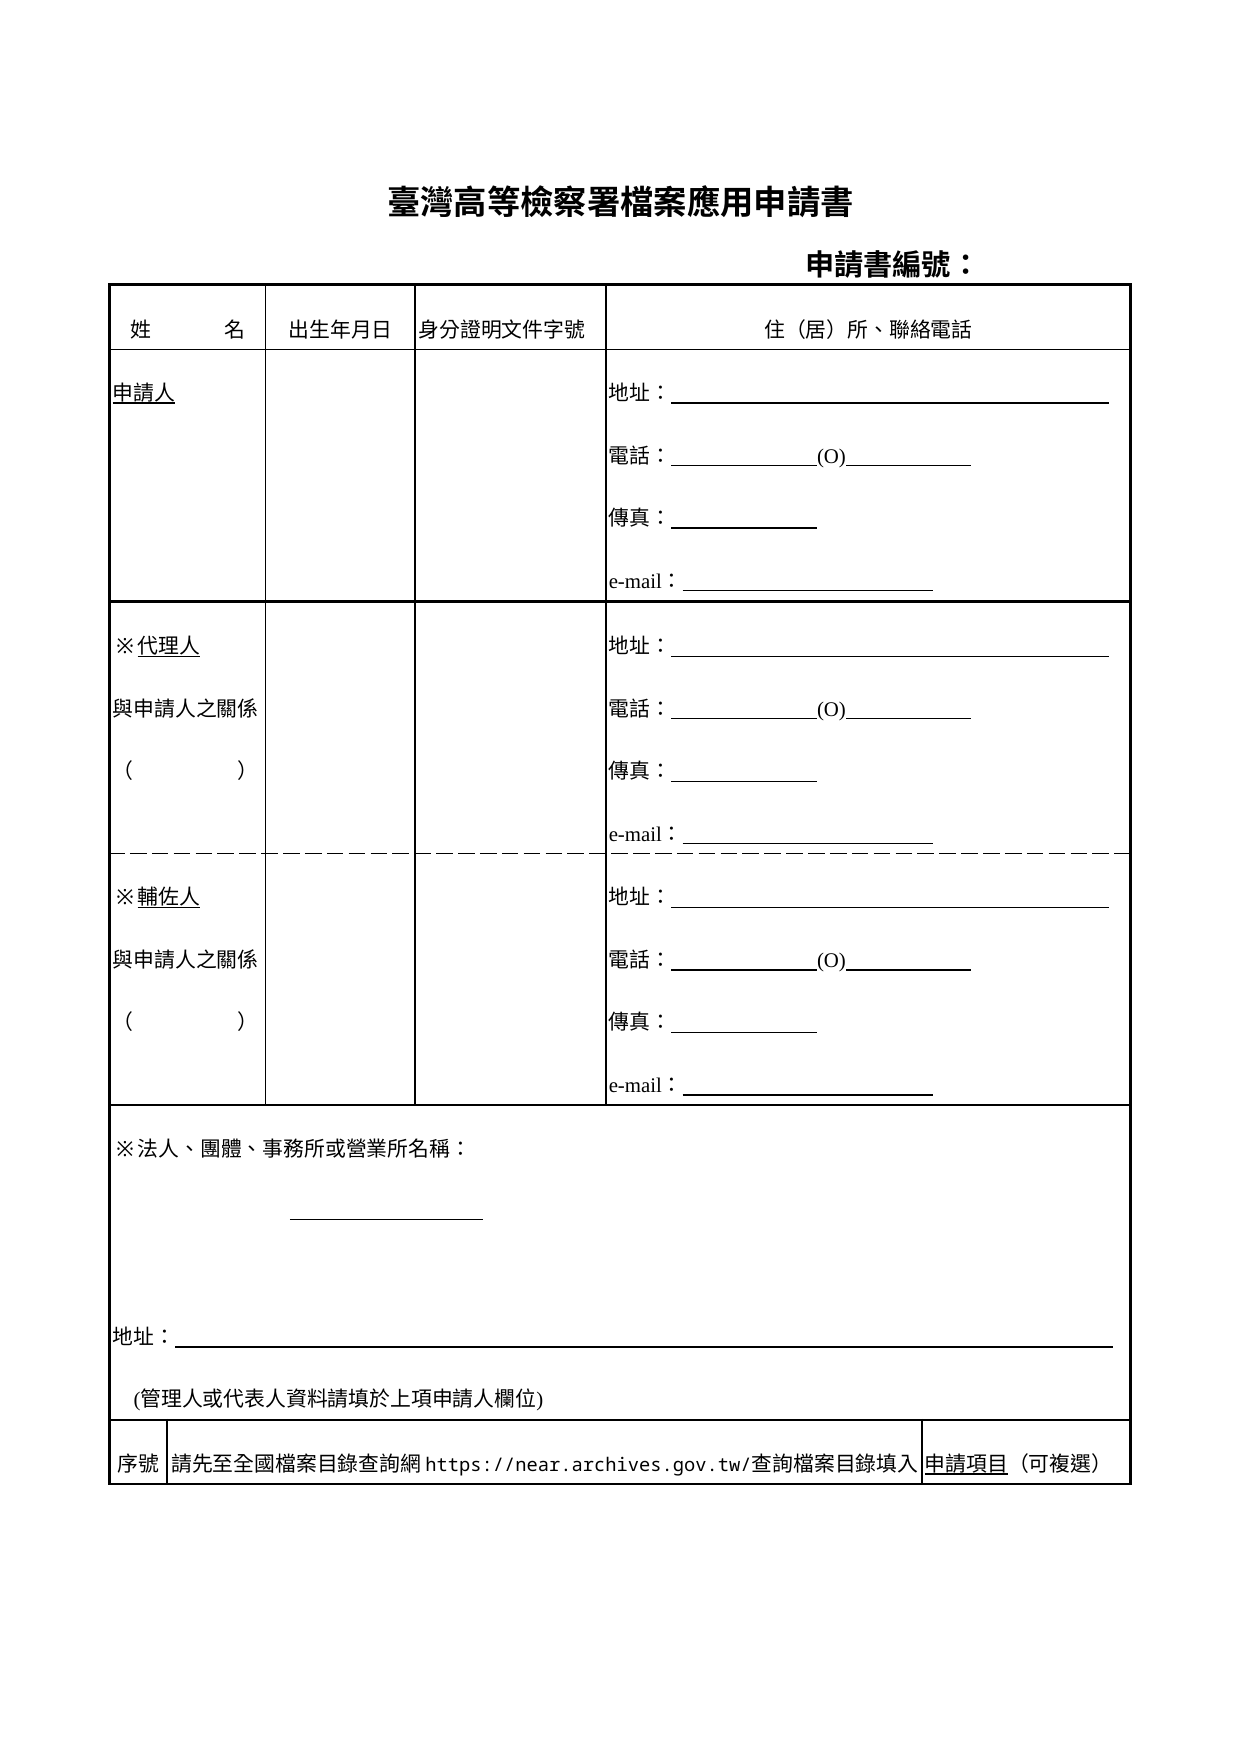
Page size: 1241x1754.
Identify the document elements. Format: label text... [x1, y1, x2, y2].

table_cell 申請人 [111, 350, 265, 600]
table_cell ※法人、團體、事務所或營業所名稱： 地址： (管理人或代表人資料請填於上項申請人欄位) [111, 1106, 1129, 1419]
text 臺灣高等檢察署檔案應用申請書 [187, 158, 1053, 221]
table_cell 請先至全國檔案目錄查詢網https://near.archives.gov.tw/查詢檔案目錄填入 [168, 1421, 921, 1483]
table_cell [266, 350, 414, 600]
table_header 身分證明文件字號 [416, 286, 605, 349]
table_cell [416, 603, 605, 853]
table_header 姓 名 [111, 286, 265, 349]
table_cell 申請項目（可複選） [923, 1421, 1129, 1483]
table_cell [266, 853, 414, 1104]
table_cell 地址： 電話： (O) 傳真： e-mail： [607, 853, 1129, 1104]
table_cell [416, 853, 605, 1104]
table_cell [266, 603, 414, 853]
table_cell 序號 [111, 1421, 166, 1483]
text 申請書編號： [187, 221, 1053, 283]
table_header 出生年月日 [266, 286, 414, 349]
table_cell [416, 350, 605, 600]
table_cell ※代理人 與申請人之關係 （ ） [111, 603, 265, 853]
table_cell 地址： 電話： (O) 傳真： e-mail： [607, 350, 1129, 600]
table_header 住（居）所、聯絡電話 [607, 286, 1129, 349]
table_cell ※輔佐人 與申請人之關係 （ ） [111, 853, 265, 1104]
table_cell 地址： 電話： (O) 傳真： e-mail： [607, 603, 1129, 853]
